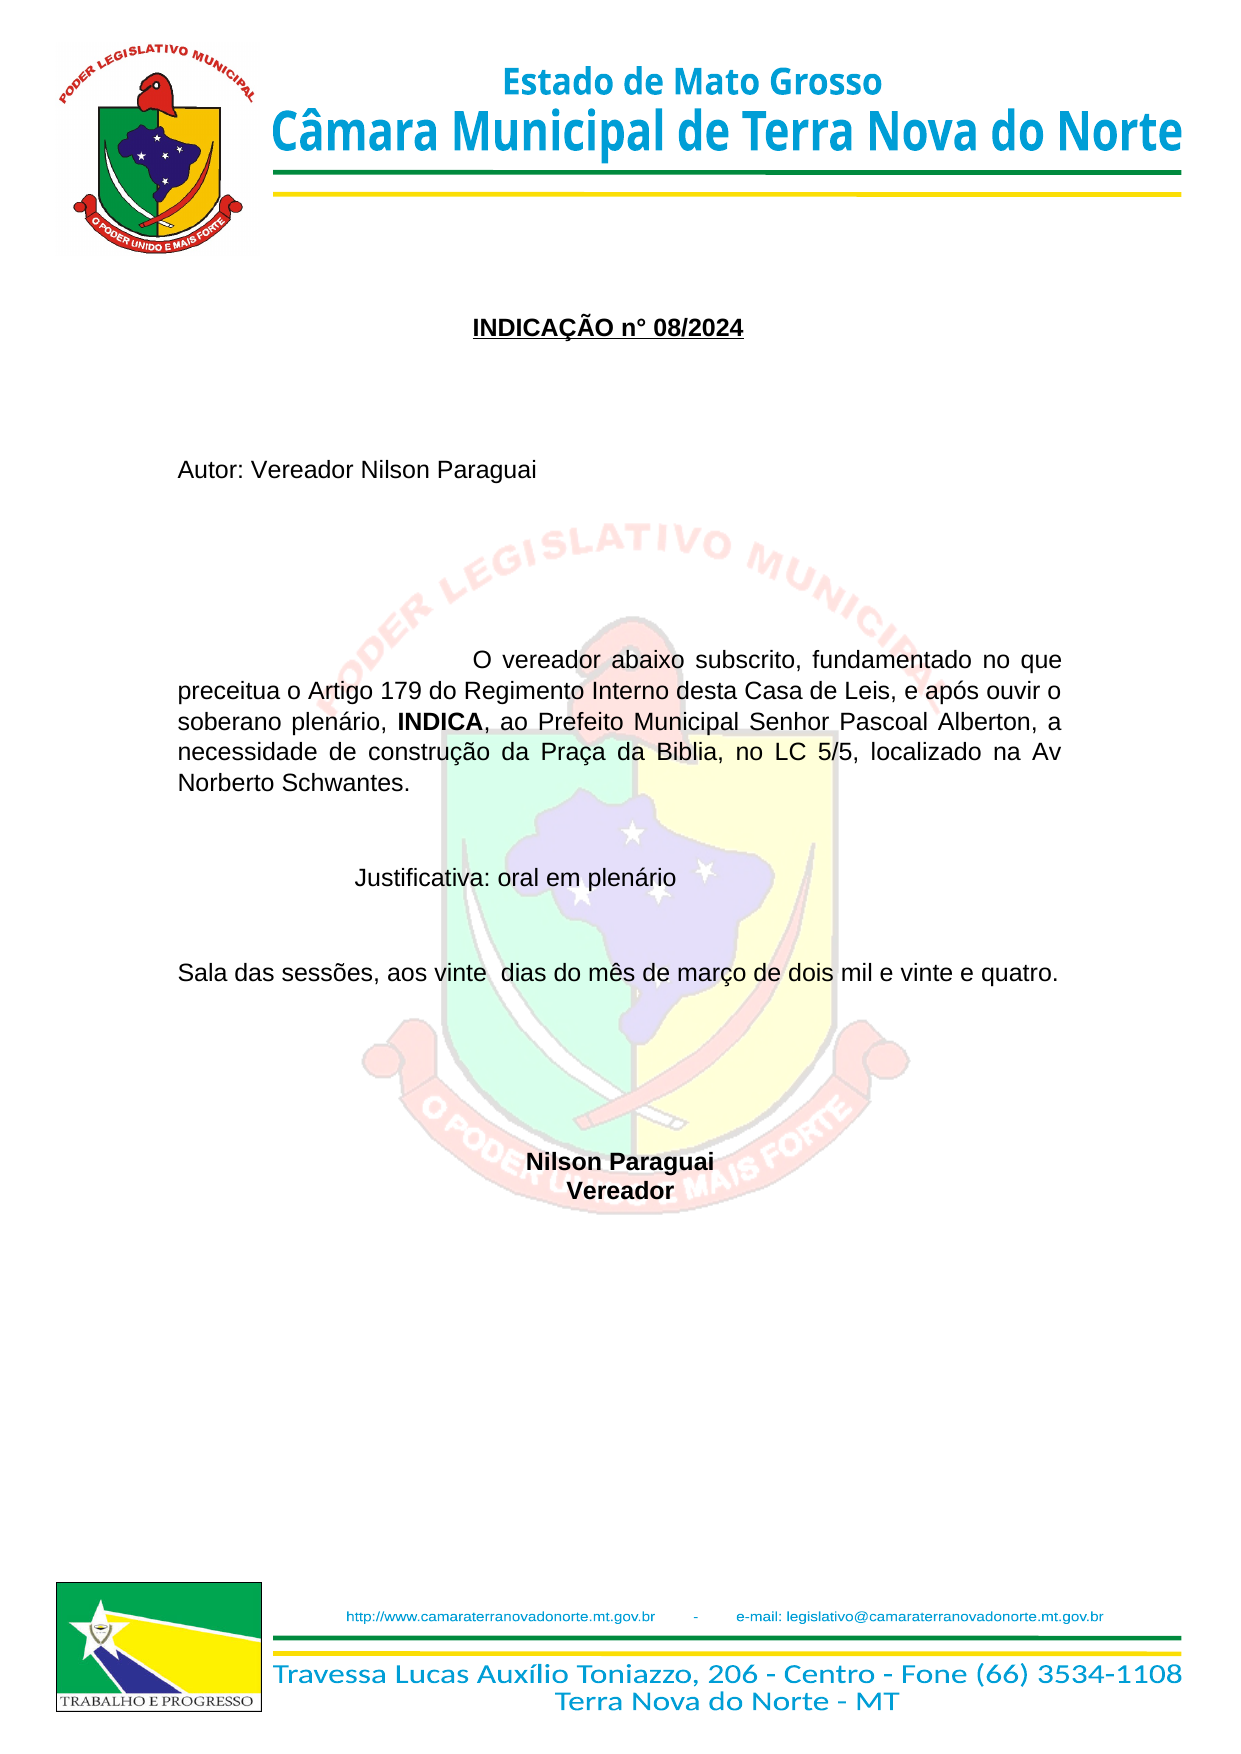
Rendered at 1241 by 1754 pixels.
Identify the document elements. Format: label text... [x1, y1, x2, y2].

text INDICAÇÃO n° 08/2024 [177, 313, 1063, 342]
picture [57, 1583, 261, 1711]
text Nilson Paraguai [966, 1147, 1063, 1176]
text Vereador [177, 1176, 303, 1204]
picture [860, 1611, 868, 1623]
text Sala das sessões, aos vinte dias do mês de março de dois mil e vinte e quatro. [177, 957, 303, 986]
picture [55, 42, 260, 256]
text Vereador [966, 1176, 1063, 1204]
text O vereador abaixo subscrito, fundamentado no que preceitua o Artigo 179 do Regimento Interno desta Casa de Leis, e após ouvir o soberano plenário, INDICA, ao Prefeito Municipal Senhor Pascoal Alberton, a necessidade de construção da Praça da Biblia, no LC 5/5, localizado na Av Norberto Schwantes. [966, 645, 1063, 797]
text O vereador abaixo subscrito, fundamentado no que preceitua o Artigo 179 do Regimento Interno desta Casa de Leis, e após ouvir o soberano plenário, INDICA, ao Prefeito Municipal Senhor Pascoal Alberton, a necessidade de construção da Praça da Biblia, no LC 5/5, localizado na Av Norberto Schwantes. [177, 645, 303, 797]
text Justificativa: oral em plenário [966, 863, 1063, 891]
text Sala das sessões, aos vinte dias do mês de março de dois mil e vinte e quatro. [966, 957, 1063, 986]
text Nilson Paraguai [177, 1147, 303, 1176]
text Justificativa: oral em plenário [177, 863, 303, 891]
text Autor: Vereador Nilson Paraguai [177, 455, 1063, 484]
